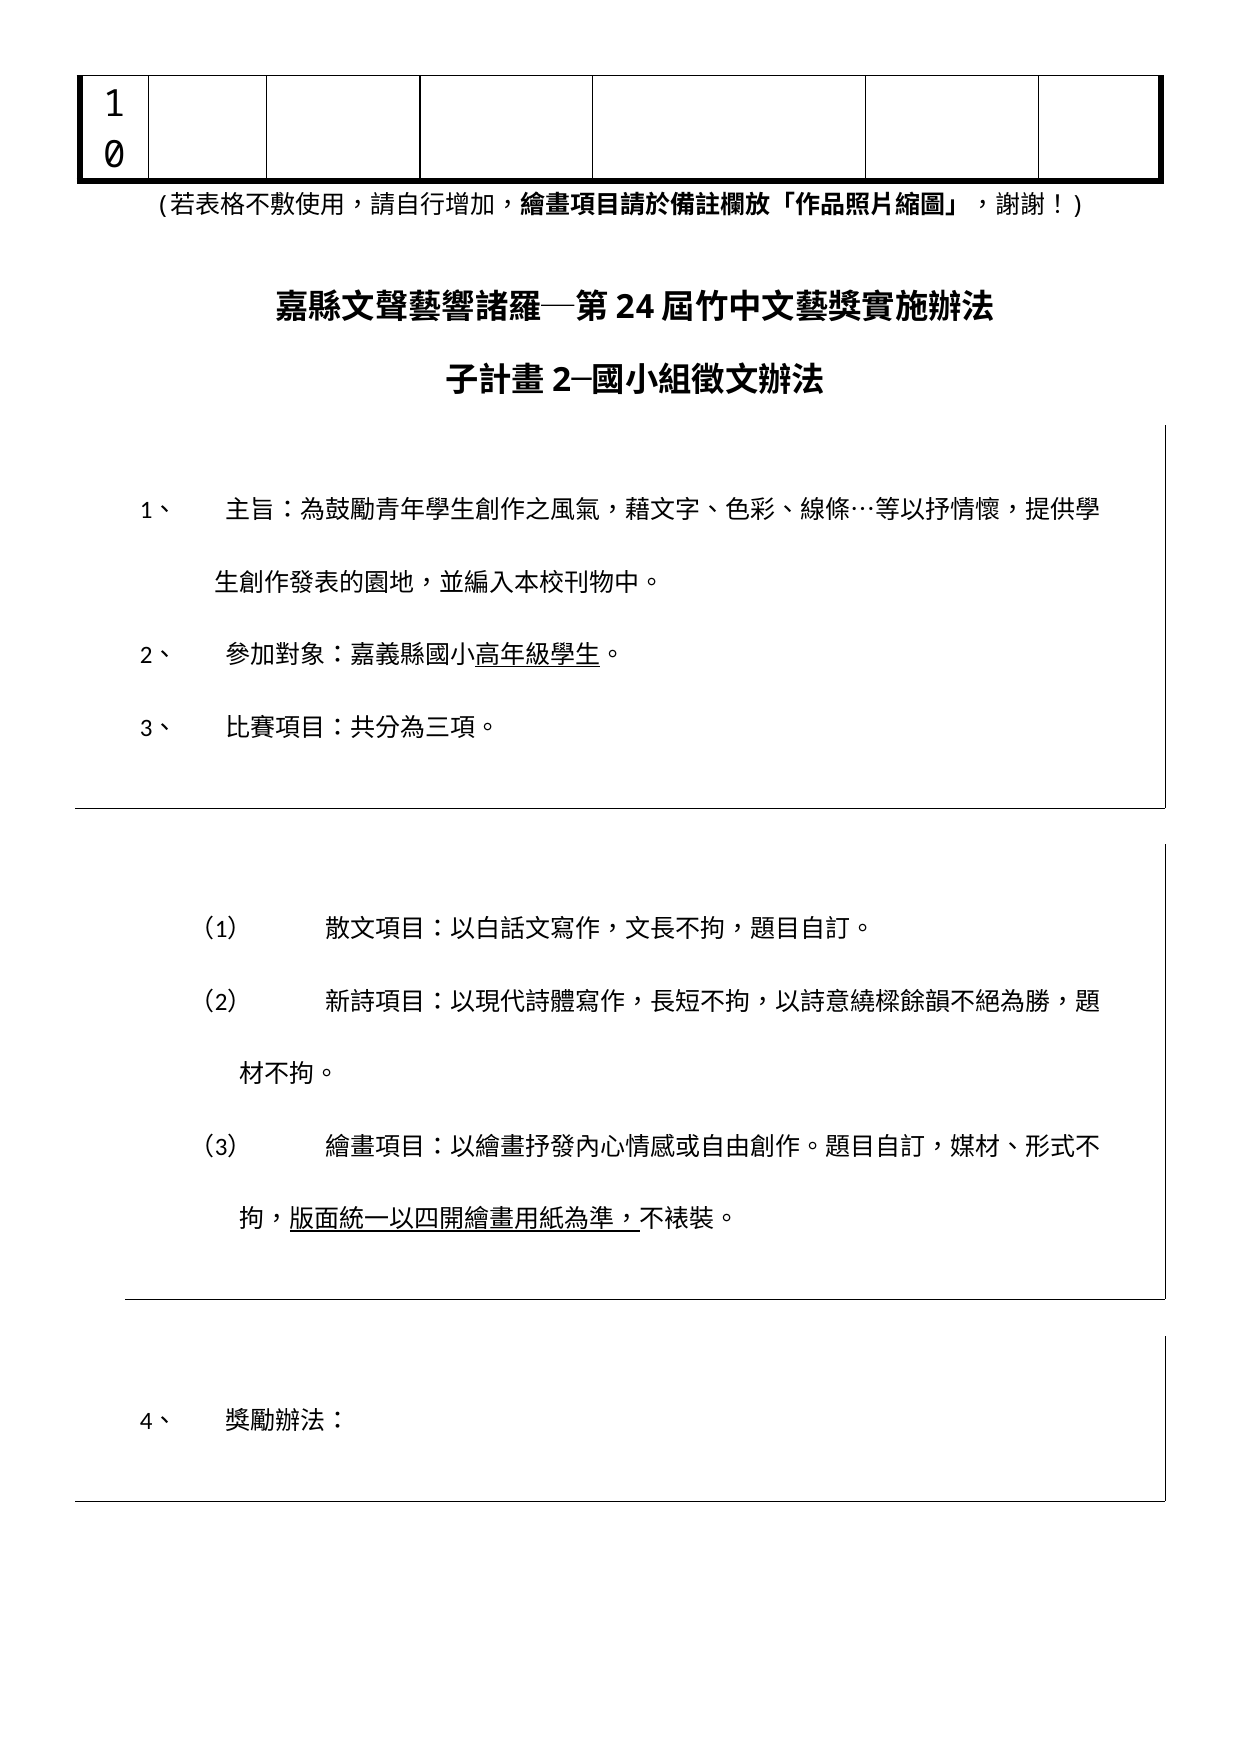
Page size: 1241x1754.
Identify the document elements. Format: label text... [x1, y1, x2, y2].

table_cell [866, 76, 1038, 178]
text (若表格不敷使用，請自行增加，繪畫項目請於備註欄放「作品照片縮圖」，謝謝！) [75, 184, 1165, 221]
list 比賽項目：共分為三項。 [75, 642, 1165, 808]
list 獎勵辦法： [75, 1336, 1165, 1501]
text 子計畫2─國小組徵文辦法 [104, 352, 1165, 401]
table_cell 10 [83, 76, 148, 178]
table_cell [267, 76, 419, 178]
table_cell [593, 76, 865, 178]
list 散文項目：以白話文寫作，文長不拘，題目自訂。 [125, 844, 1165, 917]
text 嘉縣文聲藝響諸羅─第24屆竹中文藝獎實施辦法 [104, 280, 1165, 328]
list 主旨：為鼓勵青年學生創作之風氣，藉文字、色彩、線條…等以抒情懷，提供學生創作發表的園地，並編入本校刊物中。 [75, 425, 1165, 570]
table_cell [149, 76, 266, 178]
list 繪畫項目：以繪畫抒發內心情感或自由創作。題目自訂，媒材、形式不拘，版面統一以四開繪畫用紙為準，不裱裝。 [125, 1062, 1165, 1299]
table_cell [421, 76, 592, 178]
list 新詩項目：以現代詩體寫作，長短不拘，以詩意繞樑餘韻不絕為勝，題材不拘。 [125, 917, 1165, 1062]
list 參加對象：嘉義縣國小高年級學生。 [75, 570, 1165, 642]
table_cell [1039, 76, 1158, 178]
